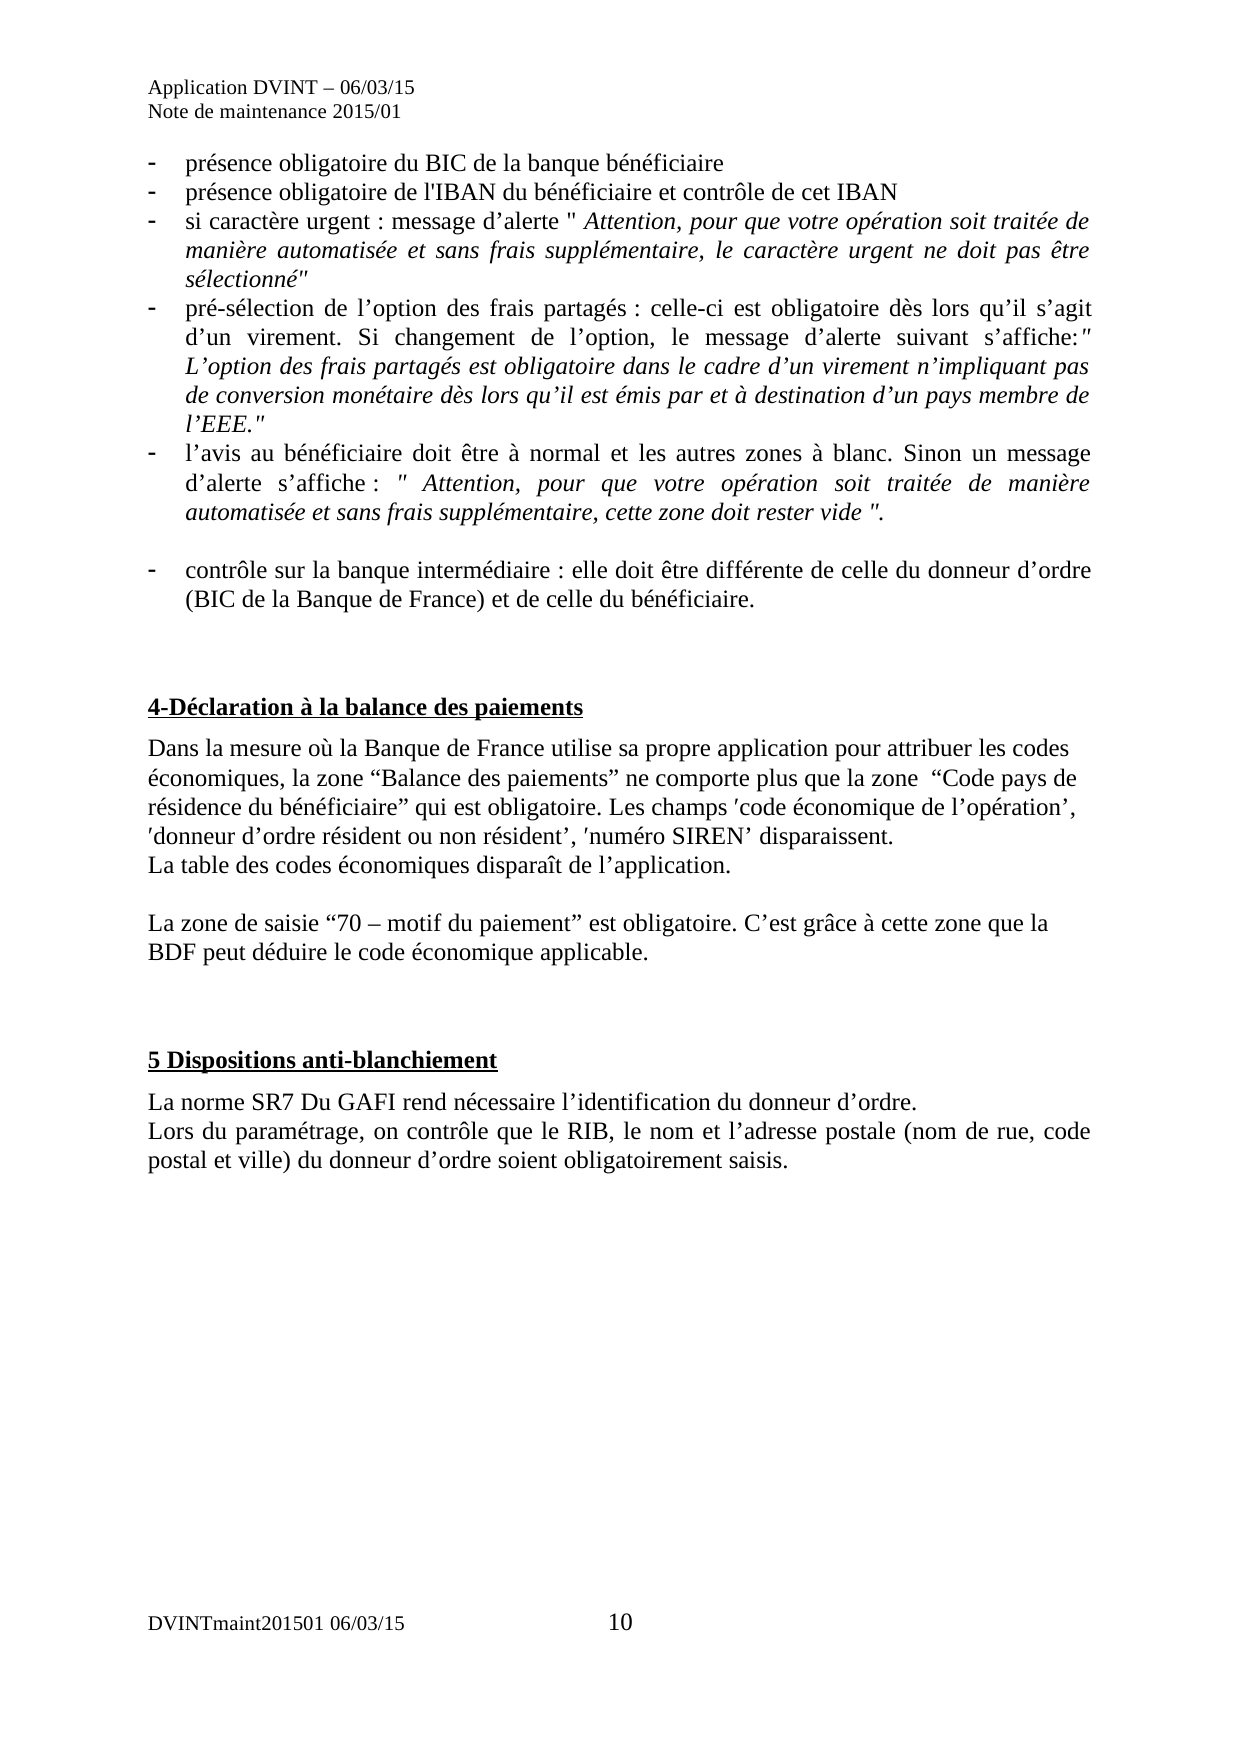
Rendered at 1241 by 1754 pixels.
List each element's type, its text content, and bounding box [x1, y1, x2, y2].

subtitle 5 Dispositions anti-blanchiement [148, 1045, 1092, 1074]
text Lors du paramétrage, on contrôle que le RIB, le nom et l’adresse postale (nom de rue, code postal et ville) du donneur d’ordre soient obligatoirement saisis. [148, 1116, 1092, 1174]
list l’avis au bénéficiaire doit être à normal et les autres zones à blanc. Sinon un message d’alerte s’affiche : " Attention, pour que votre opération soit traitée de manière automatisée et sans frais supplémentaire, cette zone doit rester vide ". [148, 438, 1092, 526]
text Dans la mesure où la Banque de France utilise sa propre application pour attribuer les codes économiques, la zone “Balance des paiements” ne comporte plus que la zone “Code pays de résidence du bénéficiaire” qui est obligatoire. Les champs ′code économique de l’opération’, ′donneur d’ordre résident ou non résident’, ′numéro SIREN’ disparaissent. [148, 733, 1092, 849]
subtitle 4-Déclaration à la balance des paiements [148, 692, 1092, 721]
list présence obligatoire du BIC de la banque bénéficiaire [148, 148, 1092, 177]
text La table des codes économiques disparaît de l’application. La zone de saisie “70 – motif du paiement” est obligatoire. C’est grâce à cette zone que la BDF peut déduire le code économique applicable. [148, 849, 1092, 995]
list présence obligatoire de l'IBAN du bénéficiaire et contrôle de cet IBAN [148, 177, 1092, 206]
list pré-sélection de l’option des frais partagés : celle-ci est obligatoire dès lors qu’il s’agit d’un virement. Si changement de l’option, le message d’alerte suivant s’affiche:" L’option des frais partagés est obligatoire dans le cadre d’un virement n’impliquant pas de conversion monétaire dès lors qu’il est émis par et à destination d’un pays membre de l’EEE." [148, 293, 1092, 438]
list si caractère urgent : message d’alerte " Attention, pour que votre opération soit traitée de manière automatisée et sans frais supplémentaire, le caractère urgent ne doit pas être sélectionné" [148, 206, 1092, 293]
text La norme SR7 Du GAFI rend nécessaire l’identification du donneur d’ordre. [148, 1086, 1092, 1116]
list contrôle sur la banque intermédiaire : elle doit être différente de celle du donneur d’ordre (BIC de la Banque de France) et de celle du bénéficiaire. [148, 554, 1092, 613]
